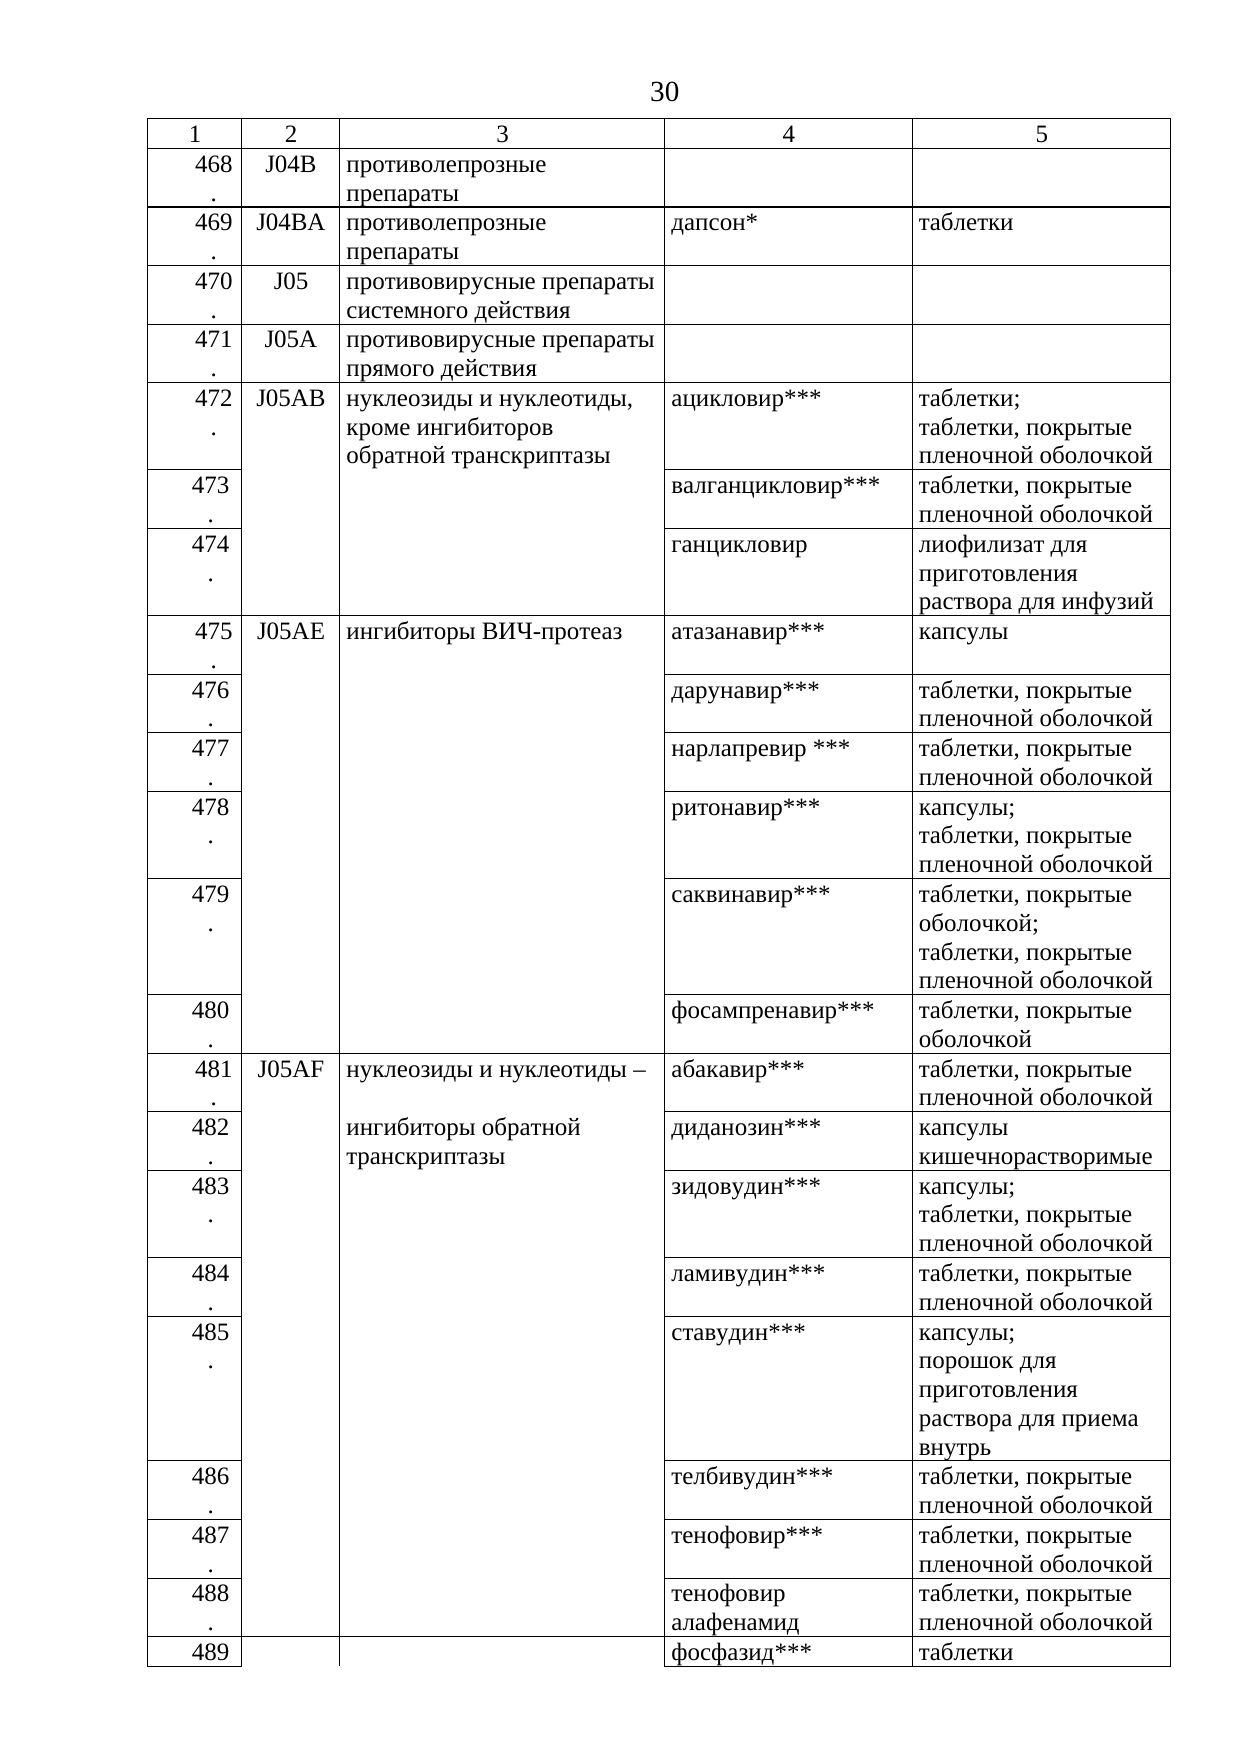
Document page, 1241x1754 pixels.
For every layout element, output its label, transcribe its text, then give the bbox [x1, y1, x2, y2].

table_cell противовирусные препараты прямого действия [340, 325, 664, 382]
table_cell [148, 383, 241, 469]
table_cell [340, 1519, 664, 1577]
table_cell [242, 1170, 339, 1257]
table_cell таблетки, покрытые пленочной оболочкой [913, 1520, 1170, 1577]
table_cell валганцикловир*** [665, 470, 912, 528]
table_cell J05AB [242, 383, 339, 615]
table_cell нуклеозиды и нуклеотиды – [340, 1054, 664, 1111]
table_cell таблетки, покрытые пленочной оболочкой [913, 470, 1170, 528]
table_cell таблетки, покрытые пленочной оболочкой [913, 1461, 1170, 1519]
table_cell капсулы; таблетки, покрытые пленочной оболочкой [913, 1171, 1170, 1257]
table_cell [242, 1519, 339, 1577]
table_cell ритонавир*** [665, 792, 912, 878]
table_cell [913, 266, 1170, 323]
table_cell ганцикловир [665, 529, 912, 615]
table_cell нуклеозиды и нуклеотиды, кроме ингибиторов обратной транскриптазы [340, 383, 664, 615]
table_cell [242, 1316, 339, 1460]
table_cell [148, 995, 241, 1053]
table_cell таблетки [913, 1637, 1170, 1666]
table_cell [242, 1111, 339, 1170]
table_header 4 [665, 119, 912, 148]
table_cell фосампренавир*** [665, 995, 912, 1053]
table_cell [242, 1578, 339, 1636]
table_cell [148, 1258, 241, 1316]
table_cell ламивудин*** [665, 1258, 912, 1316]
table_header 3 [340, 119, 664, 148]
table_cell J05AE [242, 616, 339, 1053]
table_cell J05A [242, 325, 339, 382]
table_cell таблетки, покрытые оболочкой [913, 995, 1170, 1053]
table_cell капсулы кишечнорастворимые [913, 1112, 1170, 1170]
table_cell дапсон* [665, 208, 912, 265]
table_cell [340, 1170, 664, 1257]
table_cell противовирусные препараты системного действия [340, 266, 664, 323]
table_cell [148, 616, 241, 674]
table_cell J04BA [242, 208, 339, 265]
table_cell [340, 1637, 664, 1666]
table_cell диданозин*** [665, 1112, 912, 1170]
table_cell [340, 1460, 664, 1519]
table_cell капсулы; таблетки, покрытые пленочной оболочкой [913, 792, 1170, 878]
table_cell [148, 792, 241, 878]
table_cell ставудин*** [665, 1317, 912, 1460]
table_cell [148, 1317, 241, 1460]
table_cell [148, 266, 241, 323]
table_cell абакавир*** [665, 1054, 912, 1111]
table_cell [340, 1578, 664, 1636]
table_cell тенофовир*** [665, 1520, 912, 1577]
table_cell фосфазид*** [665, 1637, 912, 1666]
table_cell нарлапревир *** [665, 733, 912, 791]
table_cell [665, 149, 912, 206]
table_cell [242, 1460, 339, 1519]
table_cell зидовудин*** [665, 1171, 912, 1257]
table_cell капсулы [913, 616, 1170, 674]
table_cell лиофилизат для приготовления раствора для инфузий [913, 529, 1170, 615]
table_cell таблетки, покрытые пленочной оболочкой [913, 733, 1170, 791]
table_cell таблетки, покрытые пленочной оболочкой [913, 675, 1170, 732]
table_cell [148, 325, 241, 382]
table_cell [242, 1637, 339, 1666]
table_cell J04B [242, 149, 339, 206]
table_cell [913, 149, 1170, 206]
table_cell телбивудин*** [665, 1461, 912, 1519]
table_cell [148, 208, 241, 265]
table_cell тенофовир алафенамид [665, 1579, 912, 1636]
table_cell капсулы; порошок для приготовления раствора для приема внутрь [913, 1317, 1170, 1460]
table_cell [665, 266, 912, 323]
table_header 2 [242, 119, 339, 148]
table_cell противолепрозные препараты [340, 149, 664, 206]
table_cell [340, 1316, 664, 1460]
table_cell таблетки, покрытые пленочной оболочкой [913, 1579, 1170, 1636]
table_cell таблетки, покрытые пленочной оболочкой [913, 1258, 1170, 1316]
table_cell [148, 470, 241, 528]
table_cell [148, 1520, 241, 1577]
table_cell J05AF [242, 1054, 339, 1111]
table_cell [242, 1257, 339, 1316]
table_cell [913, 325, 1170, 382]
table_cell [340, 1257, 664, 1316]
table_cell [148, 1579, 241, 1636]
table_cell [148, 1112, 241, 1170]
table_cell ингибиторы обратной транскриптазы [340, 1111, 664, 1170]
table_cell ингибиторы ВИЧ-протеаз [340, 616, 664, 1053]
table_cell таблетки; таблетки, покрытые пленочной оболочкой [913, 383, 1170, 469]
table_cell таблетки, покрытые оболочкой; таблетки, покрытые пленочной оболочкой [913, 879, 1170, 994]
table_cell [148, 1171, 241, 1257]
table_cell [148, 529, 241, 615]
table_cell [148, 733, 241, 791]
table_cell атазанавир*** [665, 616, 912, 674]
table_header 1 [148, 119, 241, 148]
table_cell [665, 325, 912, 382]
table_cell дарунавир*** [665, 675, 912, 732]
table_cell [148, 879, 241, 994]
table_cell таблетки [913, 208, 1170, 265]
table_header 5 [913, 119, 1170, 148]
table_cell [148, 675, 241, 732]
table_cell [148, 1637, 241, 1666]
table_cell [148, 149, 241, 206]
table_cell таблетки, покрытые пленочной оболочкой [913, 1054, 1170, 1111]
table_cell [148, 1461, 241, 1519]
table_cell саквинавир*** [665, 879, 912, 994]
table_cell ацикловир*** [665, 383, 912, 469]
table_cell J05 [242, 266, 339, 323]
table_cell противолепрозные препараты [340, 208, 664, 265]
table_cell [148, 1054, 241, 1111]
